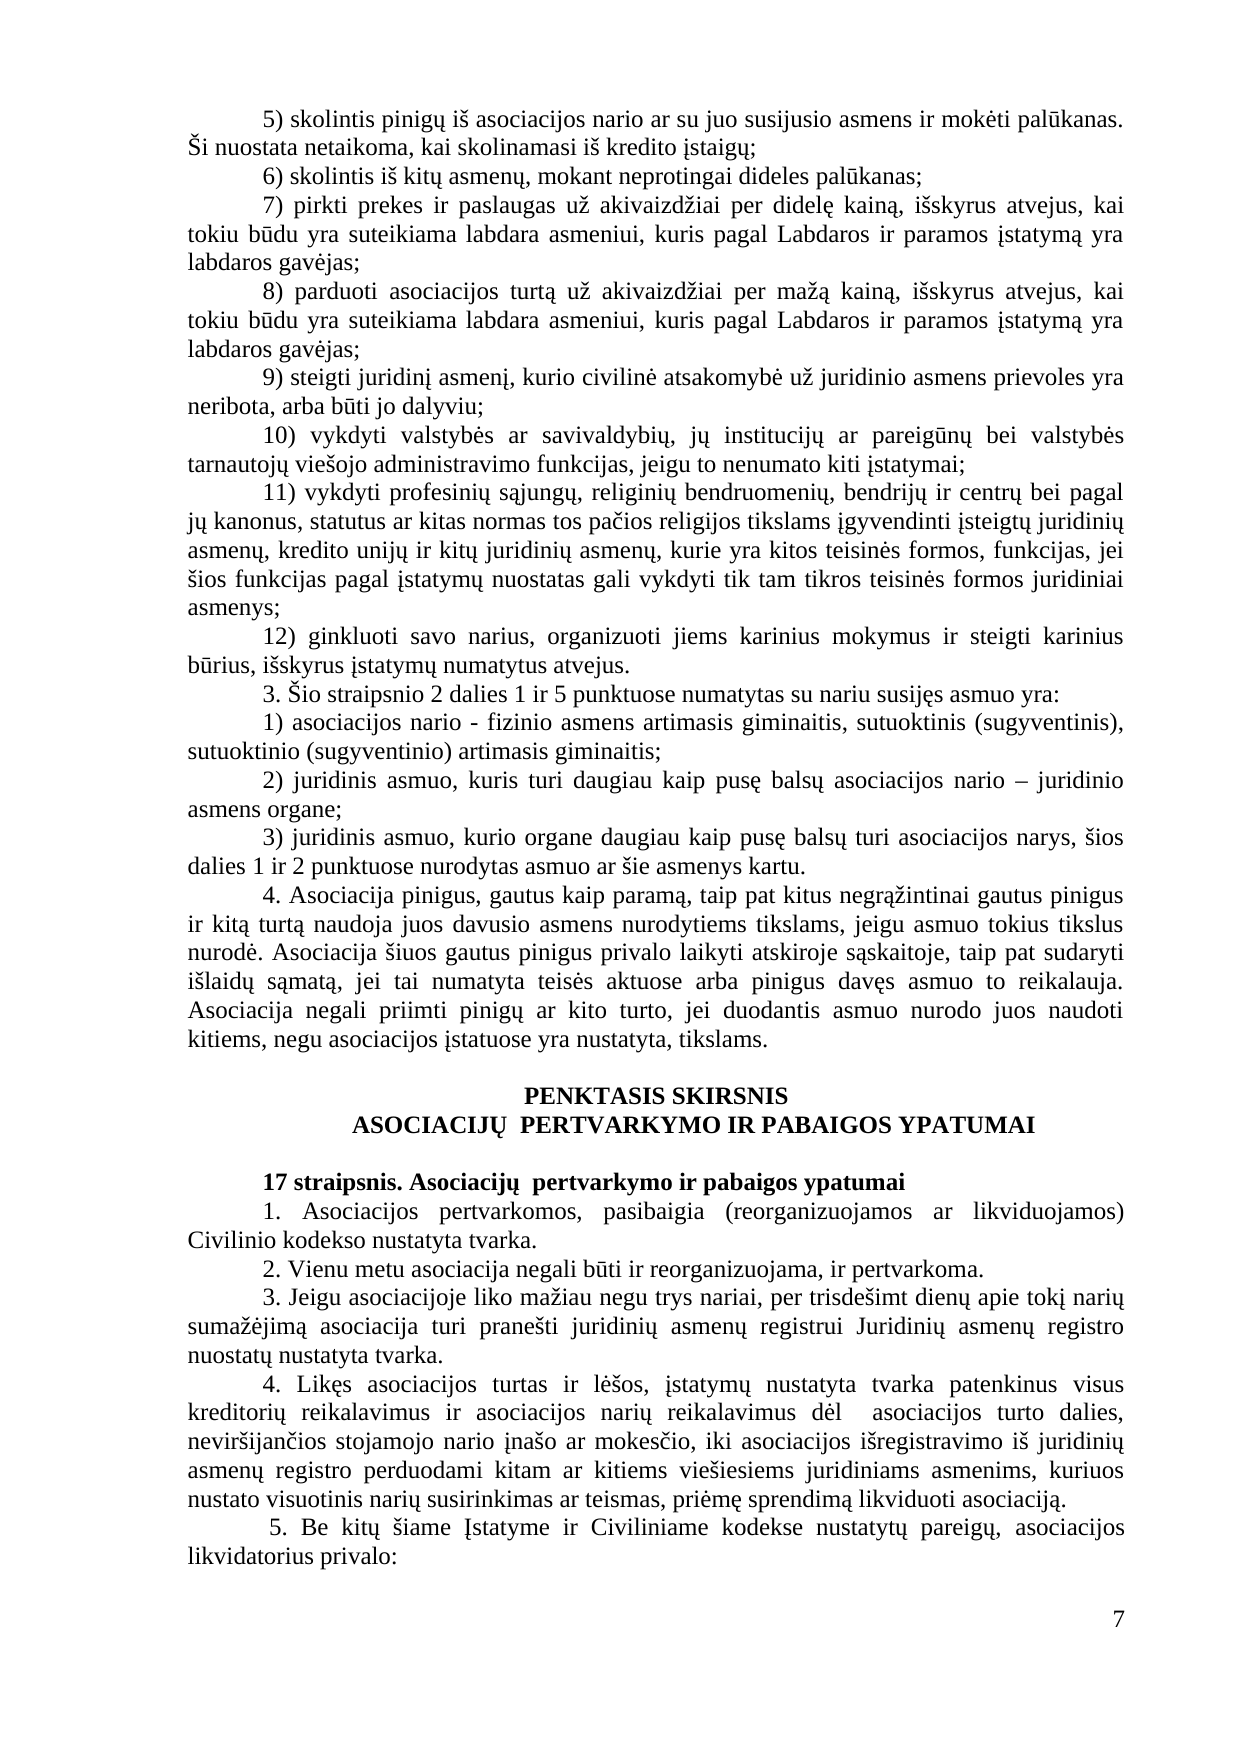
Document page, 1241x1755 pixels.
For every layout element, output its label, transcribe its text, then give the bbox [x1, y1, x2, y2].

text 10) vykdyti valstybės ar savivaldybių, jų institucijų ar pareigūnų bei valstybės tarnautojų viešojo administravimo funkcijas, jeigu to nenumato kiti įstatymai; [187, 420, 1125, 477]
text PENKTASIS SKIRSNIS [187, 1081, 1125, 1110]
text 8) parduoti asociacijos turtą už akivaizdžiai per mažą kainą, išskyrus atvejus, kai tokiu būdu yra suteikiama labdara asmeniui, kuris pagal Labdaros ir paramos įstatymą yra labdaros gavėjas; [187, 276, 1125, 362]
text 4. Asociacija pinigus, gautus kaip paramą, taip pat kitus negrąžintinai gautus pinigus ir kitą turtą naudoja juos davusio asmens nurodytiems tikslams, jeigu asmuo tokius tikslus nurodė. Asociacija šiuos gautus pinigus privalo laikyti atskiroje sąskaitoje, taip pat sudaryti išlaidų sąmatą, jei tai numatyta teisės aktuose arba pinigus davęs asmuo to reikalauja. Asociacija negali priimti pinigų ar kito turto, jei duodantis asmuo nurodo juos naudoti kitiems, negu asociacijos įstatuose yra nustatyta, tikslams. [187, 880, 1125, 1052]
text 4. Likęs asociacijos turtas ir lėšos, įstatymų nustatyta tvarka patenkinus visus kreditorių reikalavimus ir asociacijos narių reikalavimus dėl asociacijos turto dalies, neviršijančios stojamojo nario įnašo ar mokesčio, iki asociacijos išregistravimo iš juridinių asmenų registro perduodami kitam ar kitiems viešiesiems juridiniams asmenims, kuriuos nustato visuotinis narių susirinkimas ar teismas, priėmę sprendimą likviduoti asociaciją. [187, 1369, 1125, 1512]
text 5. Be kitų šiame Įstatyme ir Civiliniame kodekse nustatytų pareigų, asociacijos likvidatorius privalo: [187, 1512, 1125, 1570]
text 3. Jeigu asociacijoje liko mažiau negu trys nariai, per trisdešimt dienų apie tokį narių sumažėjimą asociacija turi pranešti juridinių asmenų registrui Juridinių asmenų registro nuostatų nustatyta tvarka. [187, 1282, 1125, 1369]
text 11) vykdyti profesinių sąjungų, religinių bendruomenių, bendrijų ir centrų bei pagal jų kanonus, statutus ar kitas normas tos pačios religijos tikslams įgyvendinti įsteigtų juridinių asmenų, kredito unijų ir kitų juridinių asmenų, kurie yra kitos teisinės formos, funkcijas, jei šios funkcijas pagal įstatymų nuostatas gali vykdyti tik tam tikros teisinės formos juridiniai asmenys; [187, 477, 1125, 621]
text 3. Šio straipsnio 2 dalies 1 ir 5 punktuose numatytas su nariu susijęs asmuo yra: [187, 679, 1125, 707]
text 2. Vienu metu asociacija negali būti ir reorganizuojama, ir pertvarkoma. [187, 1254, 1125, 1282]
text 3) juridinis asmuo, kurio organe daugiau kaip pusę balsų turi asociacijos narys, šios dalies 1 ir 2 punktuose nurodytas asmuo ar šie asmenys kartu. [187, 822, 1125, 880]
text 6) skolintis iš kitų asmenų, mokant neprotingai dideles palūkanas; [187, 161, 1125, 190]
text 9) steigti juridinį asmenį, kurio civilinė atsakomybė už juridinio asmens prievoles yra neribota, arba būti jo dalyviu; [187, 362, 1125, 420]
text 2) juridinis asmuo, kuris turi daugiau kaip pusę balsų asociacijos nario – juridinio asmens organe; [187, 765, 1125, 822]
text 17 straipsnis. Asociacijų pertvarkymo ir pabaigos ypatumai [187, 1167, 1125, 1196]
text 5) skolintis pinigų iš asociacijos nario ar su juo susijusio asmens ir mokėti palūkanas. Ši nuostata netaikoma, kai skolinamasi iš kredito įstaigų; [187, 104, 1125, 161]
text 12) ginkluoti savo narius, organizuoti jiems karinius mokymus ir steigti karinius būrius, išskyrus įstatymų numatytus atvejus. [187, 621, 1125, 679]
text 7) pirkti prekes ir paslaugas už akivaizdžiai per didelę kainą, išskyrus atvejus, kai tokiu būdu yra suteikiama labdara asmeniui, kuris pagal Labdaros ir paramos įstatymą yra labdaros gavėjas; [187, 190, 1125, 276]
text 1. Asociacijos pertvarkomos, pasibaigia (reorganizuojamos ar likviduojamos) Civilinio kodekso nustatyta tvarka. [187, 1196, 1125, 1254]
text 1) asociacijos nario - fizinio asmens artimasis giminaitis, sutuoktinis (sugyventinis), sutuoktinio (sugyventinio) artimasis giminaitis; [187, 707, 1125, 765]
text ASOCIACIJŲ PERTVARKYMO IR PABAIGOS YPATUMAI [187, 1110, 1125, 1139]
